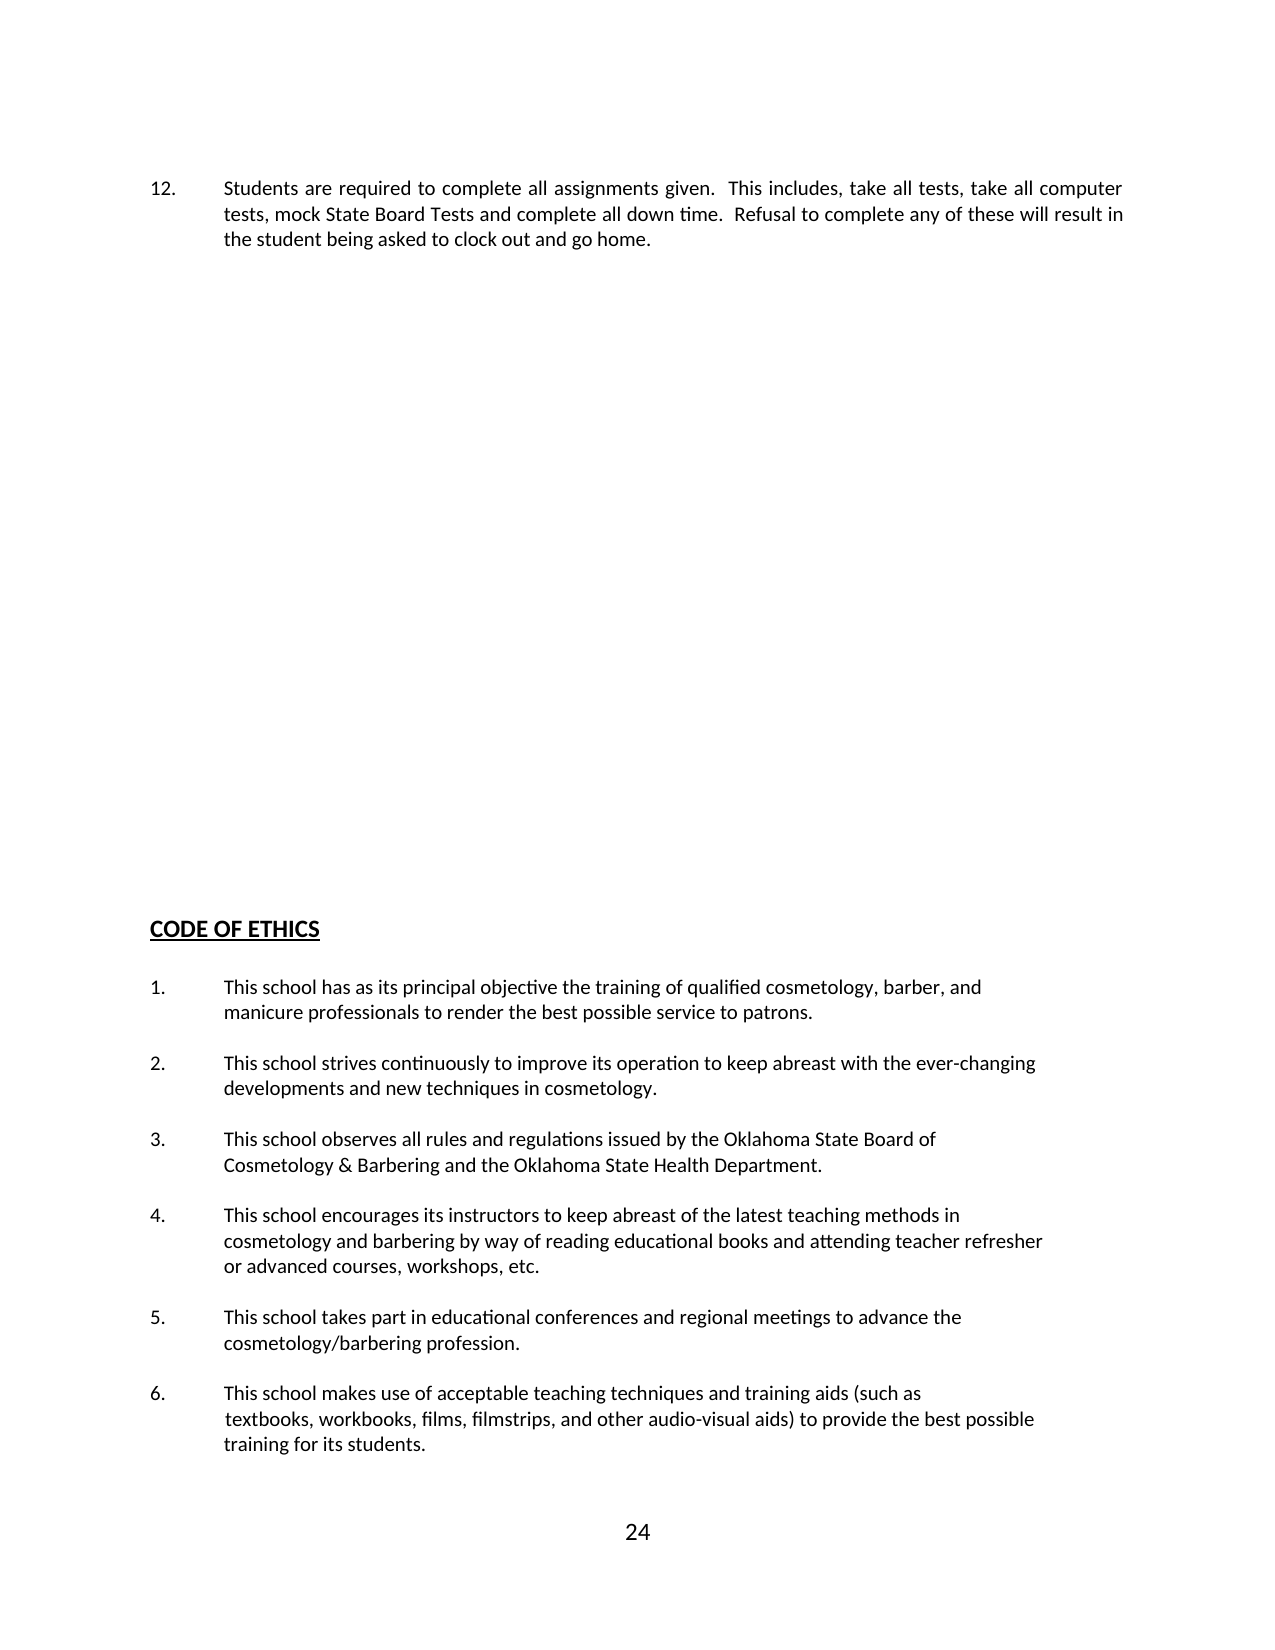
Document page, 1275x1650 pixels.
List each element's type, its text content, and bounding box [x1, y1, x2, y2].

text 4. This school encourages its instructors to keep abreast of the latest teaching methods in cosmetology and barbering by way of reading educational books and attending teacher refresher or advanced courses, workshops, etc. [150, 1203, 1048, 1279]
text CODE OF ETHICS [150, 913, 1125, 943]
text 12. Students are required to complete all assignments given. This includes, take all tests, take all computer tests, mock State Board Tests and complete all down time. Refusal to complete any of these will result in the student being asked to clock out and go home. [150, 175, 1125, 252]
text 1. This school has as its principal objective the training of qualified cosmetology, barber, and manicure professionals to render the best possible service to patrons. [150, 974, 1048, 1025]
text 5. This school takes part in educational conferences and regional meetings to advance the cosmetology/barbering profession. [150, 1304, 1048, 1355]
text 3. This school observes all rules and regulations issued by the Oklahoma State Board of Cosmetology & Barbering and the Oklahoma State Health Department. [150, 1126, 1048, 1177]
text 2. This school strives continuously to improve its operation to keep abreast with the ever-changing developments and new techniques in cosmetology. [150, 1050, 1048, 1101]
text 6. This school makes use of acceptable teaching techniques and training aids (such as textbooks, workbooks, films, filmstrips, and other audio-visual aids) to provide the best possible training for its students. [150, 1381, 1048, 1457]
